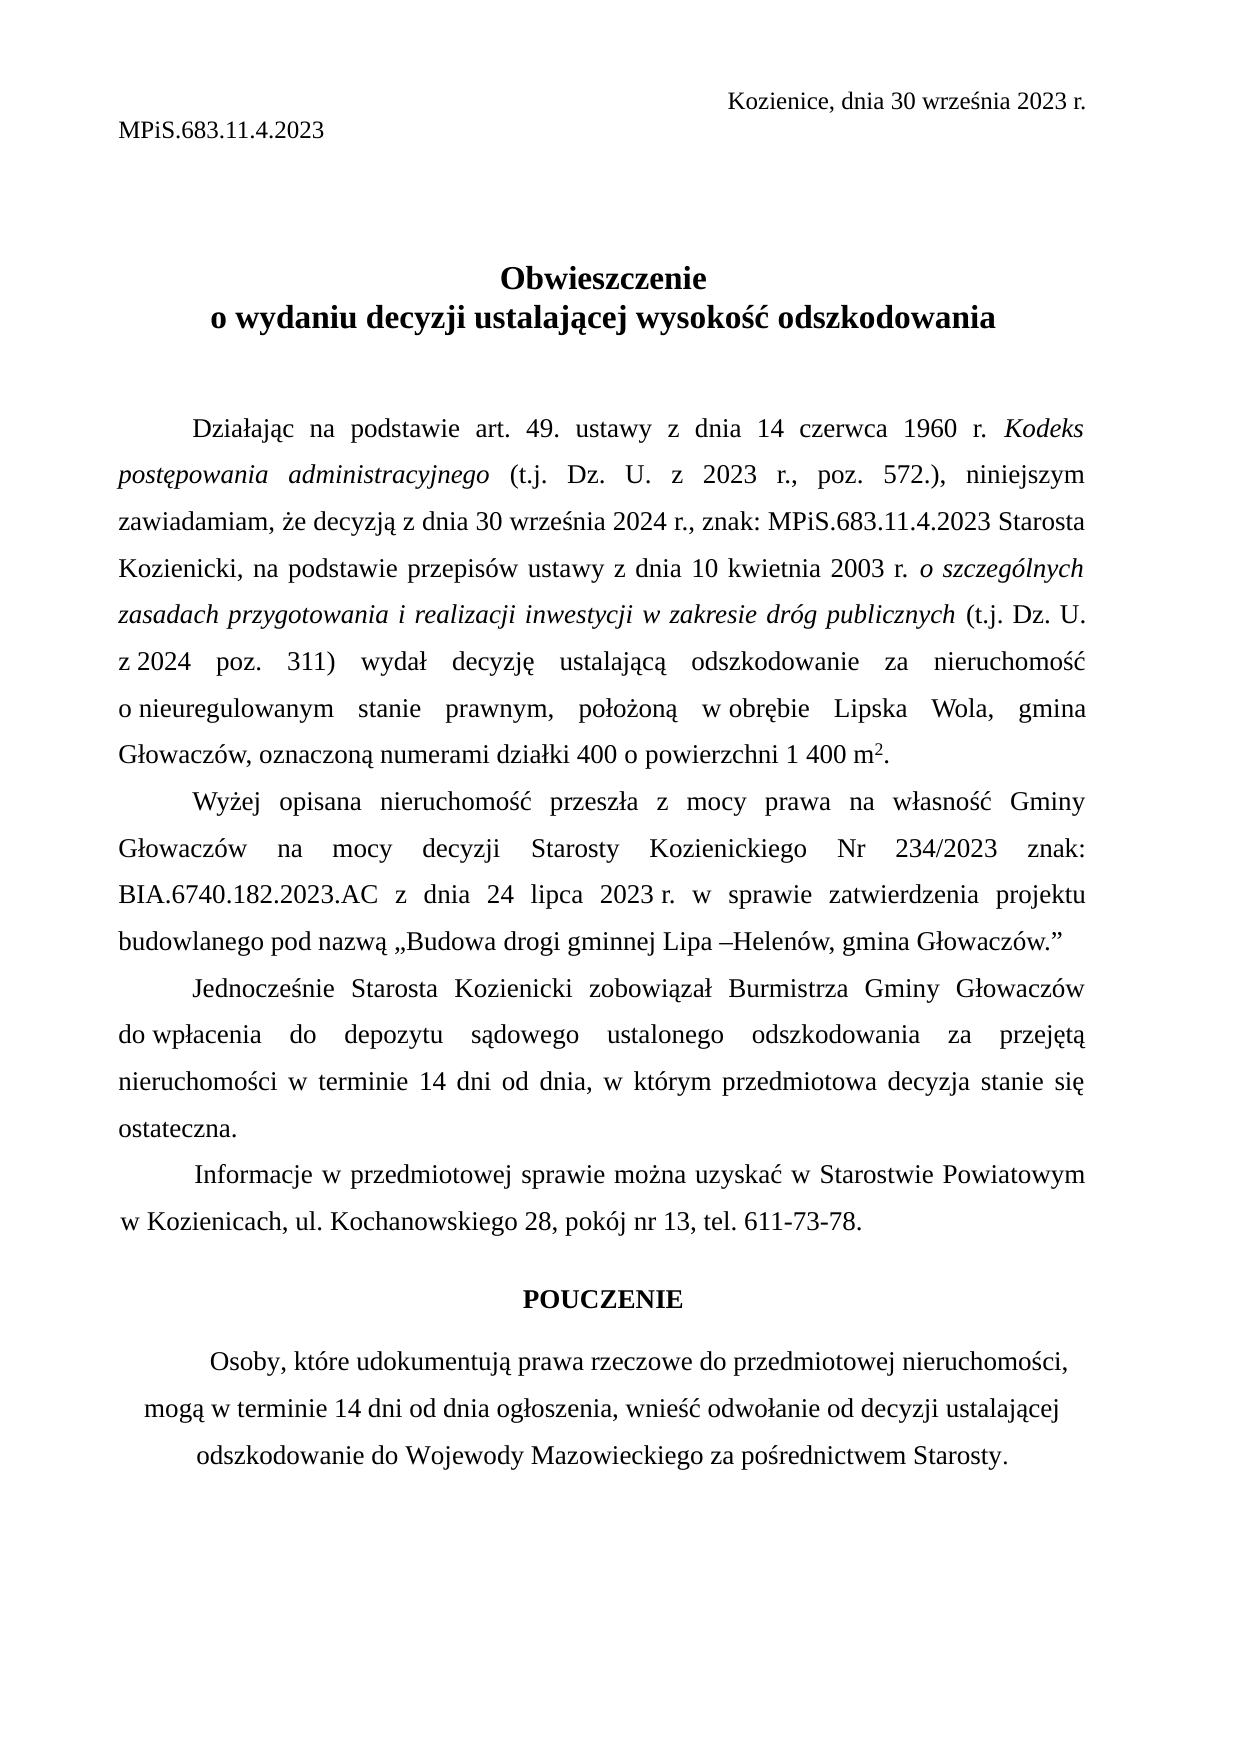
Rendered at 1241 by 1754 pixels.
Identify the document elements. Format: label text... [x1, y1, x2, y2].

text Osoby, które udokumentują prawa rzeczowe do przedmiotowej nieruchomości, mogą w terminie 14 dni od dnia ogłoszenia, wnieść odwołanie od decyzji ustalającej odszkodowanie do Wojewody Mazowieckiego za pośrednictwem Starosty. [118, 1345, 1086, 1470]
text Wyżej opisana nieruchomość przeszła z mocy prawa na własność Gminy Głowaczów na mocy decyzji Starosty Kozienickiego Nr 234/2023 znak: BIA.6740.182.2023.AC z dnia 24 lipca 2023 r. w sprawie zatwierdzenia projektu budowlanego pod nazwą „Budowa drogi gminnej Lipa –Helenów, gmina Głowaczów.” [118, 785, 1086, 956]
text Kozienice, dnia 30 września 2023 r. [118, 86, 1086, 115]
text Obwieszczenie [120, 259, 1086, 297]
text Jednocześnie Starosta Kozienicki zobowiązał Burmistrza Gminy Głowaczów do wpłacenia do depozytu sądowego ustalonego odszkodowania za przejętą nieruchomości w terminie 14 dni od dnia, w którym przedmiotowa decyzja stanie się ostateczna. [118, 972, 1086, 1143]
text o wydaniu decyzji ustalającej wysokość odszkodowania [120, 297, 1086, 335]
text Działając na podstawie art. 49. ustawy z dnia 14 czerwca 1960 r. Kodeks postępowania administracyjnego (t.j. Dz. U. z 2023 r., poz. 572.), niniejszym zawiadamiam, że decyzją z dnia 30 września 2024 r., znak: MPiS.683.11.4.2023 Starosta Kozienicki, na podstawie przepisów ustawy z dnia 10 kwietnia 2003 r. o szczególnych zasadach przygotowania i realizacji inwestycji w zakresie dróg publicznych (t.j. Dz. U. z 2024 poz. 311) wydał decyzję ustalającą odszkodowanie za nieruchomość o nieuregulowanym stanie prawnym, położoną w obrębie Lipska Wola, gmina Głowaczów, oznaczoną numerami działki 400 o powierzchni 1 400 m2. [118, 412, 1086, 770]
text POUCZENIE [120, 1283, 1086, 1314]
text Informacje w przedmiotowej sprawie można uzyskać w Starostwie Powiatowym w Kozienicach, ul. Kochanowskiego 28, pokój nr 13, tel. 611-73-78. [120, 1159, 1086, 1236]
text MPiS.683.11.4.2023 [118, 115, 1086, 144]
